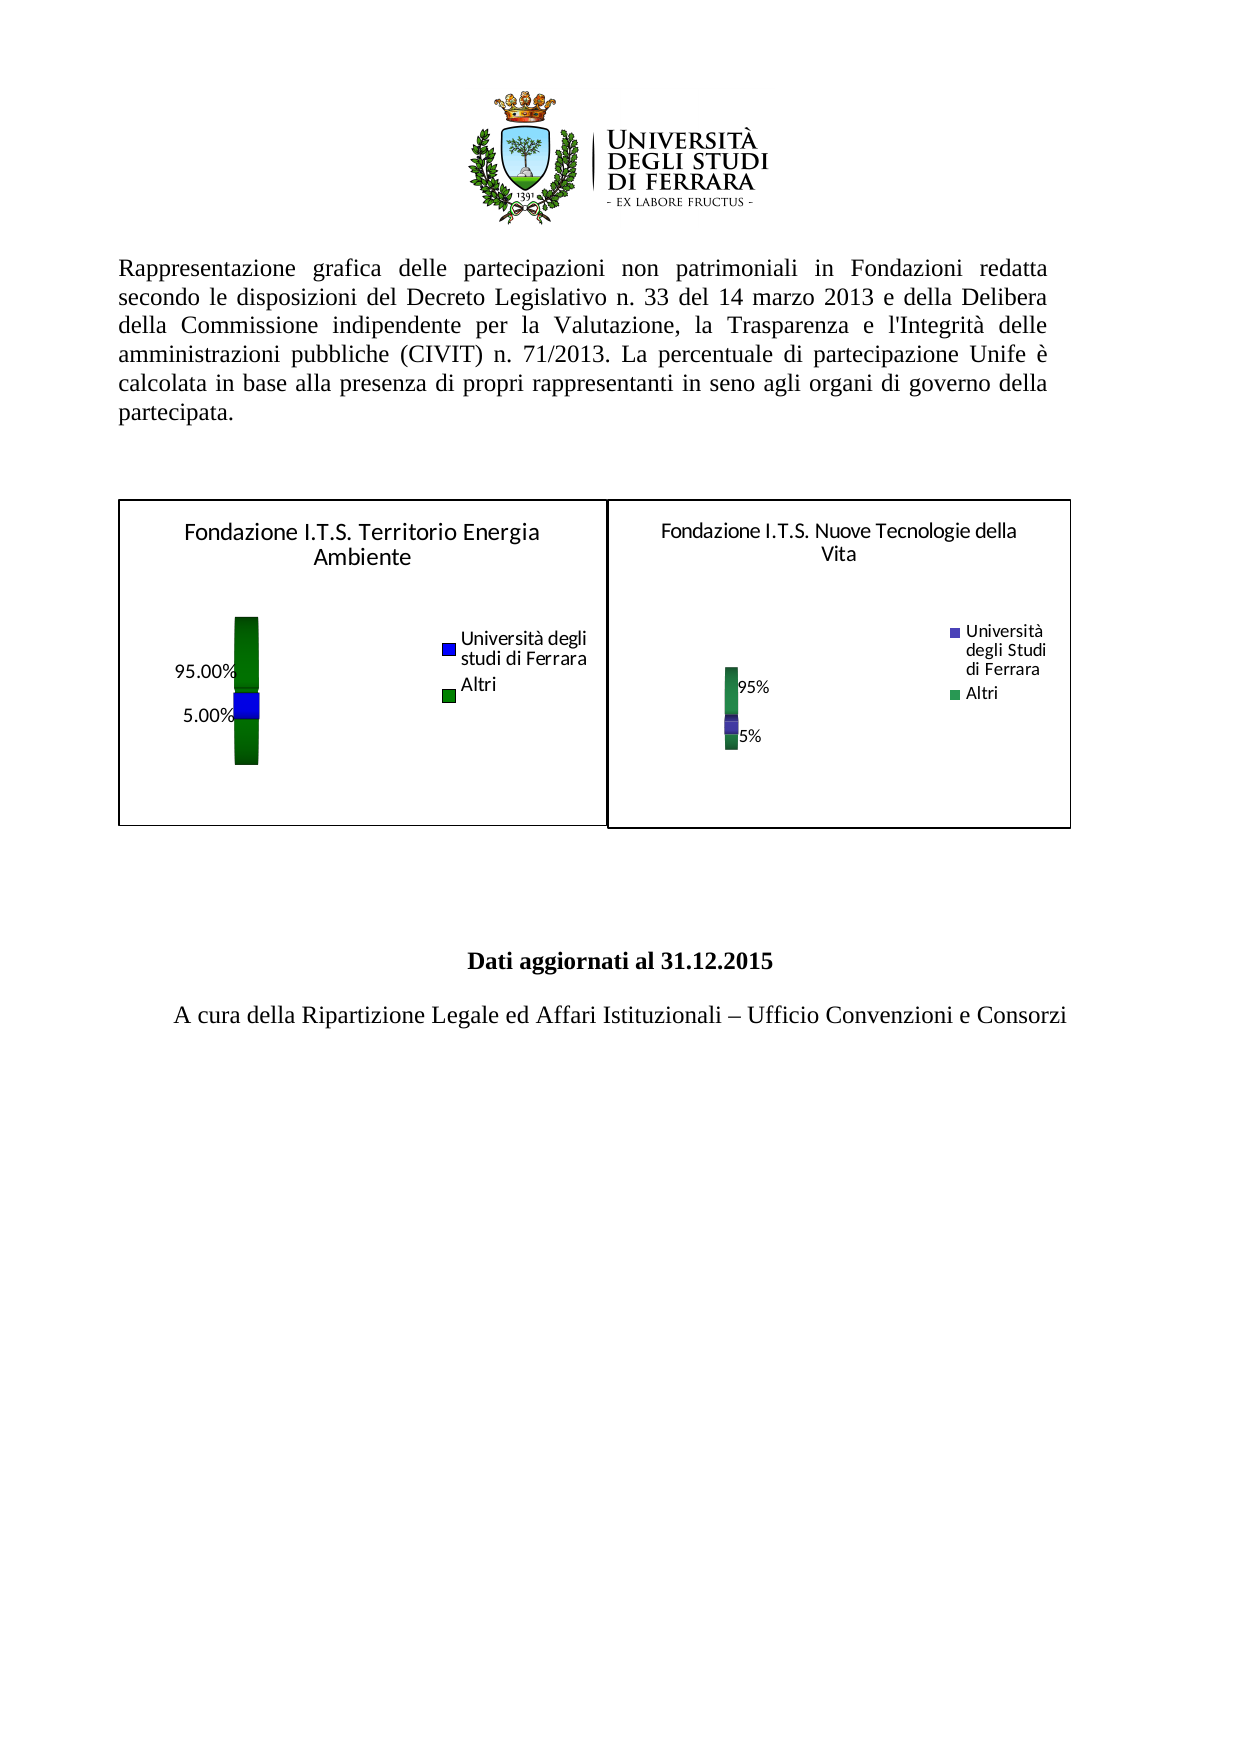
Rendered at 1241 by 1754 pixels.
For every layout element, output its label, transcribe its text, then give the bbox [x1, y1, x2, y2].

text Dati aggiornati al 31.12.2015 [118, 946, 1122, 974]
text Rappresentazione grafica delle partecipazioni non patrimoniali in Fondazioni redatta secondo le disposizioni del Decreto Legislativo n. 33 del 14 marzo 2013 e della Delibera della Commissione indipendente per la Valutazione, la Trasparenza e l'Integrità delle amministrazioni pubbliche (CIVIT) n. 71/2013. La percentuale di partecipazione Unife è calcolata in base alla presenza di propri rappresentanti in seno agli organi di governo della partecipata. [118, 253, 1048, 426]
text A cura della Ripartizione Legale ed Affari Istituzionali – Ufficio Convenzioni e Consorzi [118, 1000, 1122, 1028]
